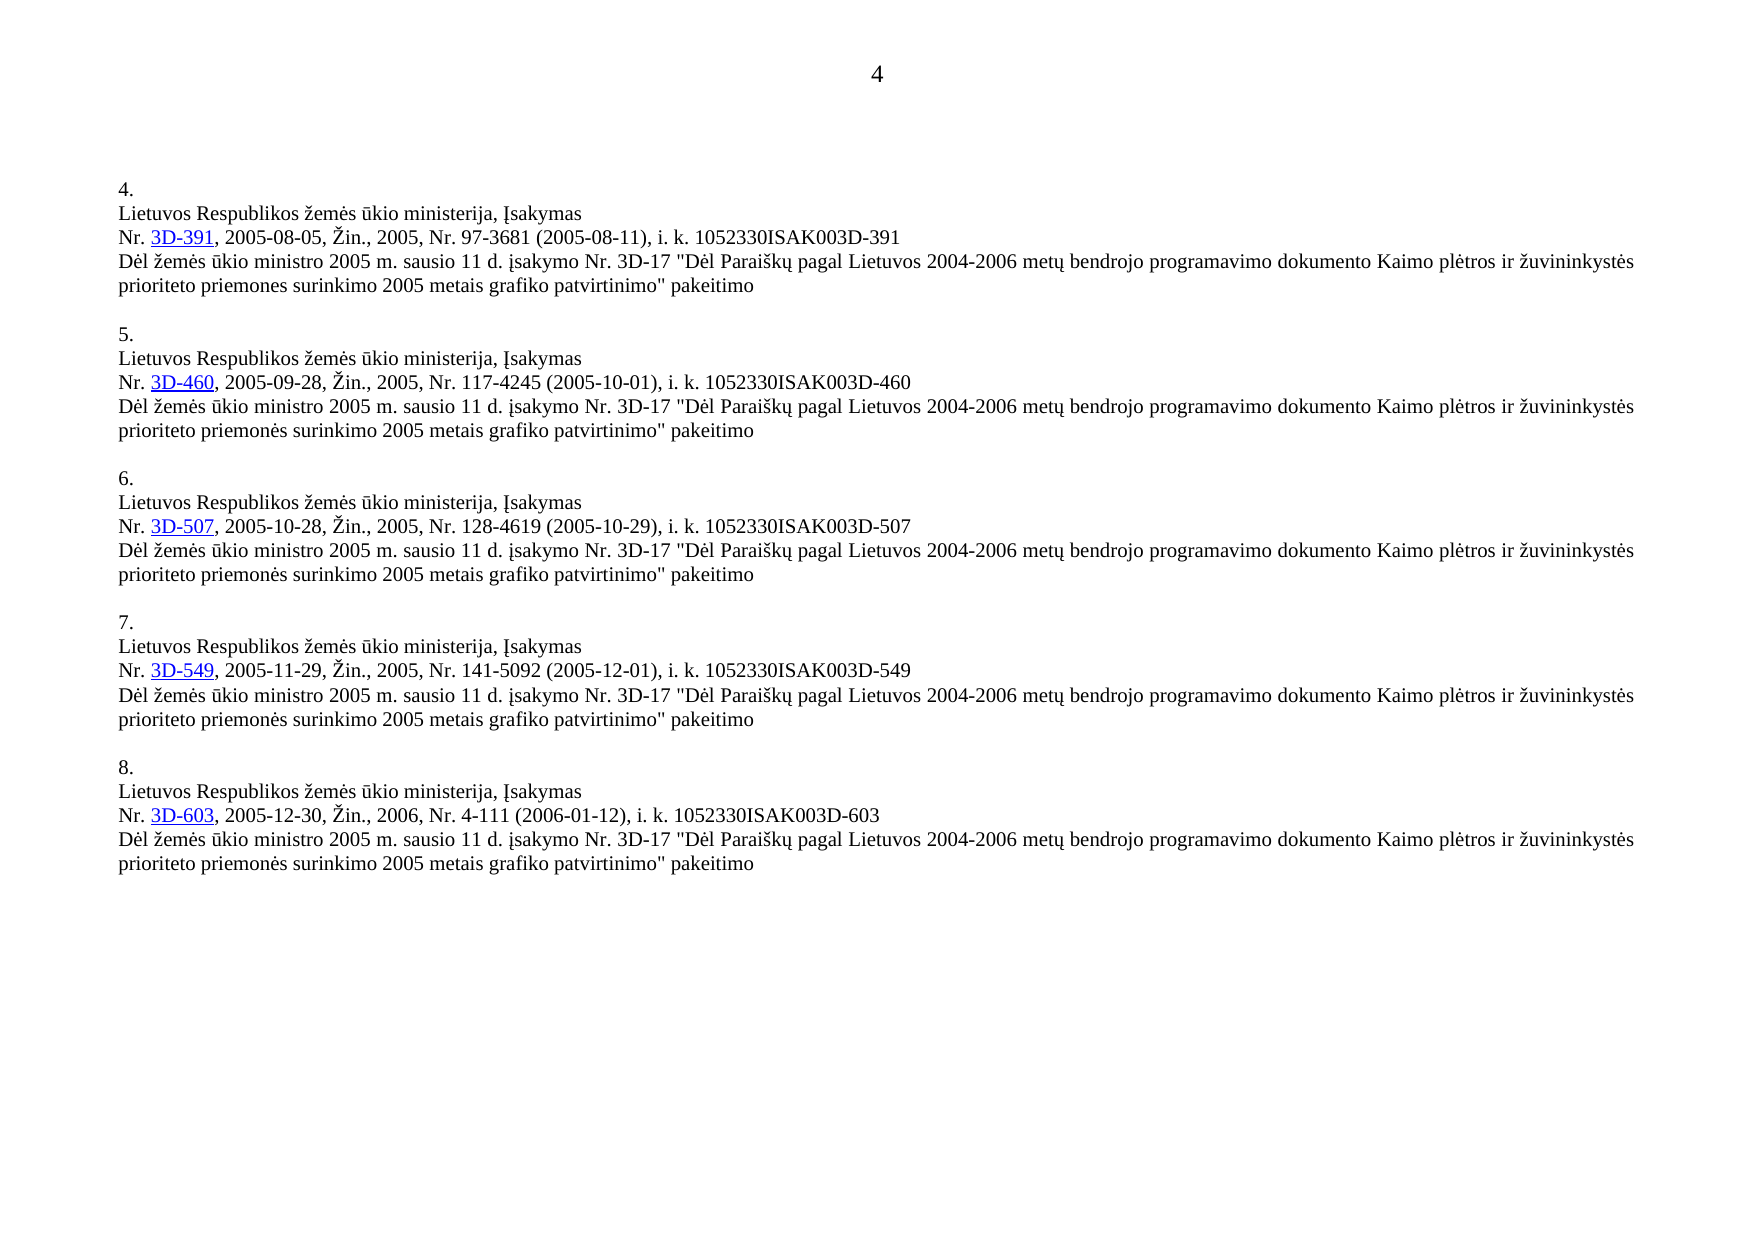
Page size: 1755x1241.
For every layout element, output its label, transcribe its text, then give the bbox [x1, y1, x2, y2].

text Lietuvos Respublikos žemės ūkio ministerija, Įsakymas [118, 201, 1636, 225]
text Lietuvos Respublikos žemės ūkio ministerija, Įsakymas [118, 346, 1636, 370]
text Dėl žemės ūkio ministro 2005 m. sausio 11 d. įsakymo Nr. 3D-17 "Dėl Paraiškų pagal Lietuvos 2004-2006 metų bendrojo programavimo dokumento Kaimo plėtros ir žuvininkystės prioriteto priemonės surinkimo 2005 metais grafiko patvirtinimo" pakeitimo [118, 827, 1636, 875]
text 5. [118, 322, 1636, 346]
text Nr. 3D-603, 2005-12-30, Žin., 2006, Nr. 4-111 (2006-01-12), i. k. 1052330ISAK003D-603 [118, 803, 1636, 827]
text Dėl žemės ūkio ministro 2005 m. sausio 11 d. įsakymo Nr. 3D-17 "Dėl Paraiškų pagal Lietuvos 2004-2006 metų bendrojo programavimo dokumento Kaimo plėtros ir žuvininkystės prioriteto priemonės surinkimo 2005 metais grafiko patvirtinimo" pakeitimo [118, 538, 1636, 586]
text 7. [118, 610, 1636, 634]
text 8. [118, 755, 1636, 779]
text Dėl žemės ūkio ministro 2005 m. sausio 11 d. įsakymo Nr. 3D-17 "Dėl Paraiškų pagal Lietuvos 2004-2006 metų bendrojo programavimo dokumento Kaimo plėtros ir žuvininkystės prioriteto priemonės surinkimo 2005 metais grafiko patvirtinimo" pakeitimo [118, 682, 1636, 731]
text Lietuvos Respublikos žemės ūkio ministerija, Įsakymas [118, 779, 1636, 803]
text Nr. 3D-549, 2005-11-29, Žin., 2005, Nr. 141-5092 (2005-12-01), i. k. 1052330ISAK003D-549 [118, 658, 1636, 682]
text Dėl žemės ūkio ministro 2005 m. sausio 11 d. įsakymo Nr. 3D-17 "Dėl Paraiškų pagal Lietuvos 2004-2006 metų bendrojo programavimo dokumento Kaimo plėtros ir žuvininkystės prioriteto priemones surinkimo 2005 metais grafiko patvirtinimo" pakeitimo [118, 249, 1636, 297]
text 6. [118, 466, 1636, 490]
text Lietuvos Respublikos žemės ūkio ministerija, Įsakymas [118, 490, 1636, 514]
text Dėl žemės ūkio ministro 2005 m. sausio 11 d. įsakymo Nr. 3D-17 "Dėl Paraiškų pagal Lietuvos 2004-2006 metų bendrojo programavimo dokumento Kaimo plėtros ir žuvininkystės prioriteto priemonės surinkimo 2005 metais grafiko patvirtinimo" pakeitimo [118, 394, 1636, 442]
text 4. [118, 177, 1636, 201]
text Lietuvos Respublikos žemės ūkio ministerija, Įsakymas [118, 634, 1636, 658]
text Nr. 3D-391, 2005-08-05, Žin., 2005, Nr. 97-3681 (2005-08-11), i. k. 1052330ISAK003D-391 [118, 225, 1636, 249]
text Nr. 3D-507, 2005-10-28, Žin., 2005, Nr. 128-4619 (2005-10-29), i. k. 1052330ISAK003D-507 [118, 514, 1636, 538]
text Nr. 3D-460, 2005-09-28, Žin., 2005, Nr. 117-4245 (2005-10-01), i. k. 1052330ISAK003D-460 [118, 370, 1636, 394]
